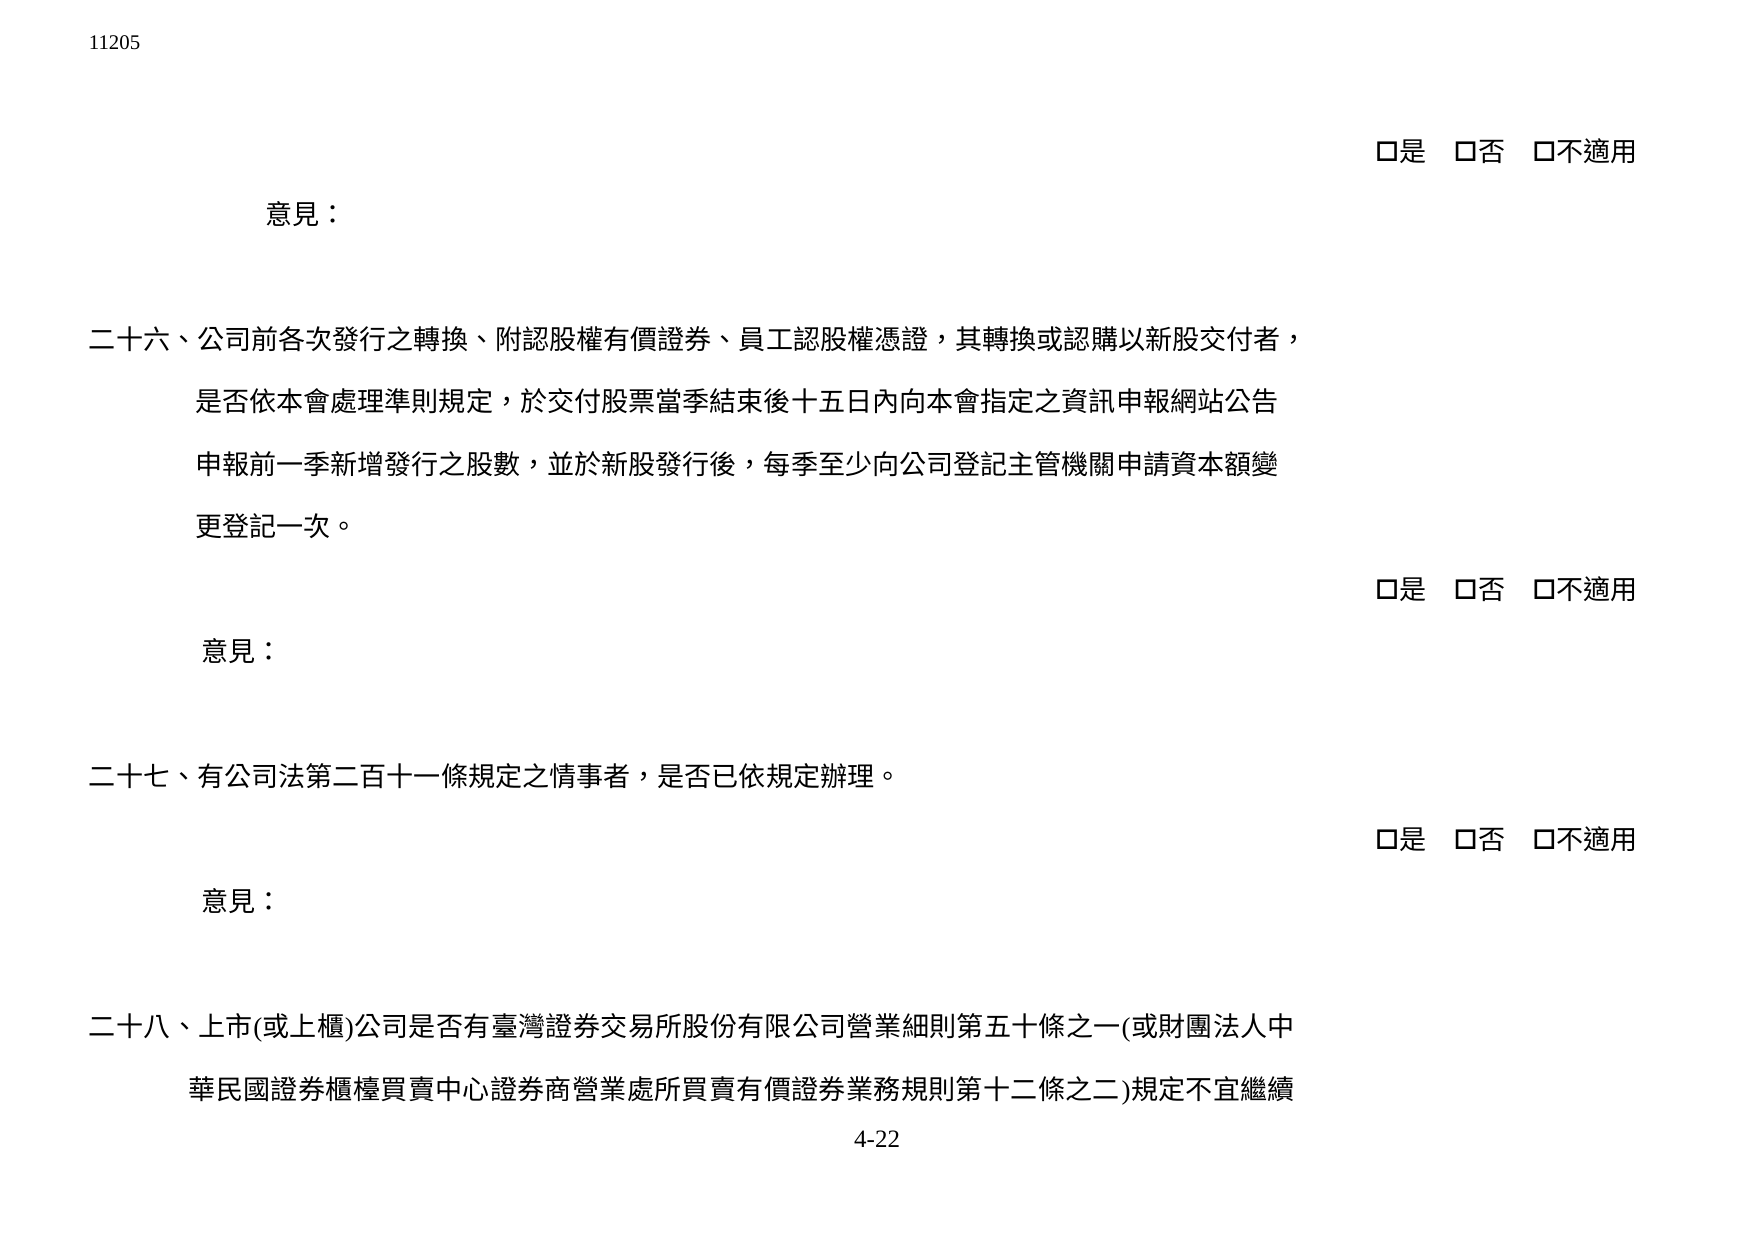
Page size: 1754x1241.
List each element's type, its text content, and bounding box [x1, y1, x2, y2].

text 二十七、有公司法第二百十一條規定之情事者，是否已依規定辦理。 [89, 733, 1295, 796]
text 意見： [265, 171, 1295, 233]
text 是 否 不適用 [89, 796, 1638, 858]
text 是 否 不適用 [89, 108, 1638, 171]
text 二十八、上市(或上櫃)公司是否有臺灣證券交易所股份有限公司營業細則第五十條之一(或財團法人中華民國證券櫃檯買賣中心證券商營業處所買賣有價證券業務規則第十二條之二)規定不宜繼續 [89, 983, 1295, 1108]
text 是 否 不適用 [89, 546, 1638, 608]
text 二十六、公司前各次發行之轉換、附認股權有價證券、員工認股權憑證，其轉換或認購以新股交付者，是否依本會處理準則規定，於交付股票當季結束後十五日內向本會指定之資訊申報網站公告申報前一季新增發行之股數，並於新股發行後，每季至少向公司登記主管機關申請資本額變更登記一次。 [89, 296, 1295, 546]
text 意見： [139, 608, 1295, 671]
text 意見： [171, 858, 1295, 921]
